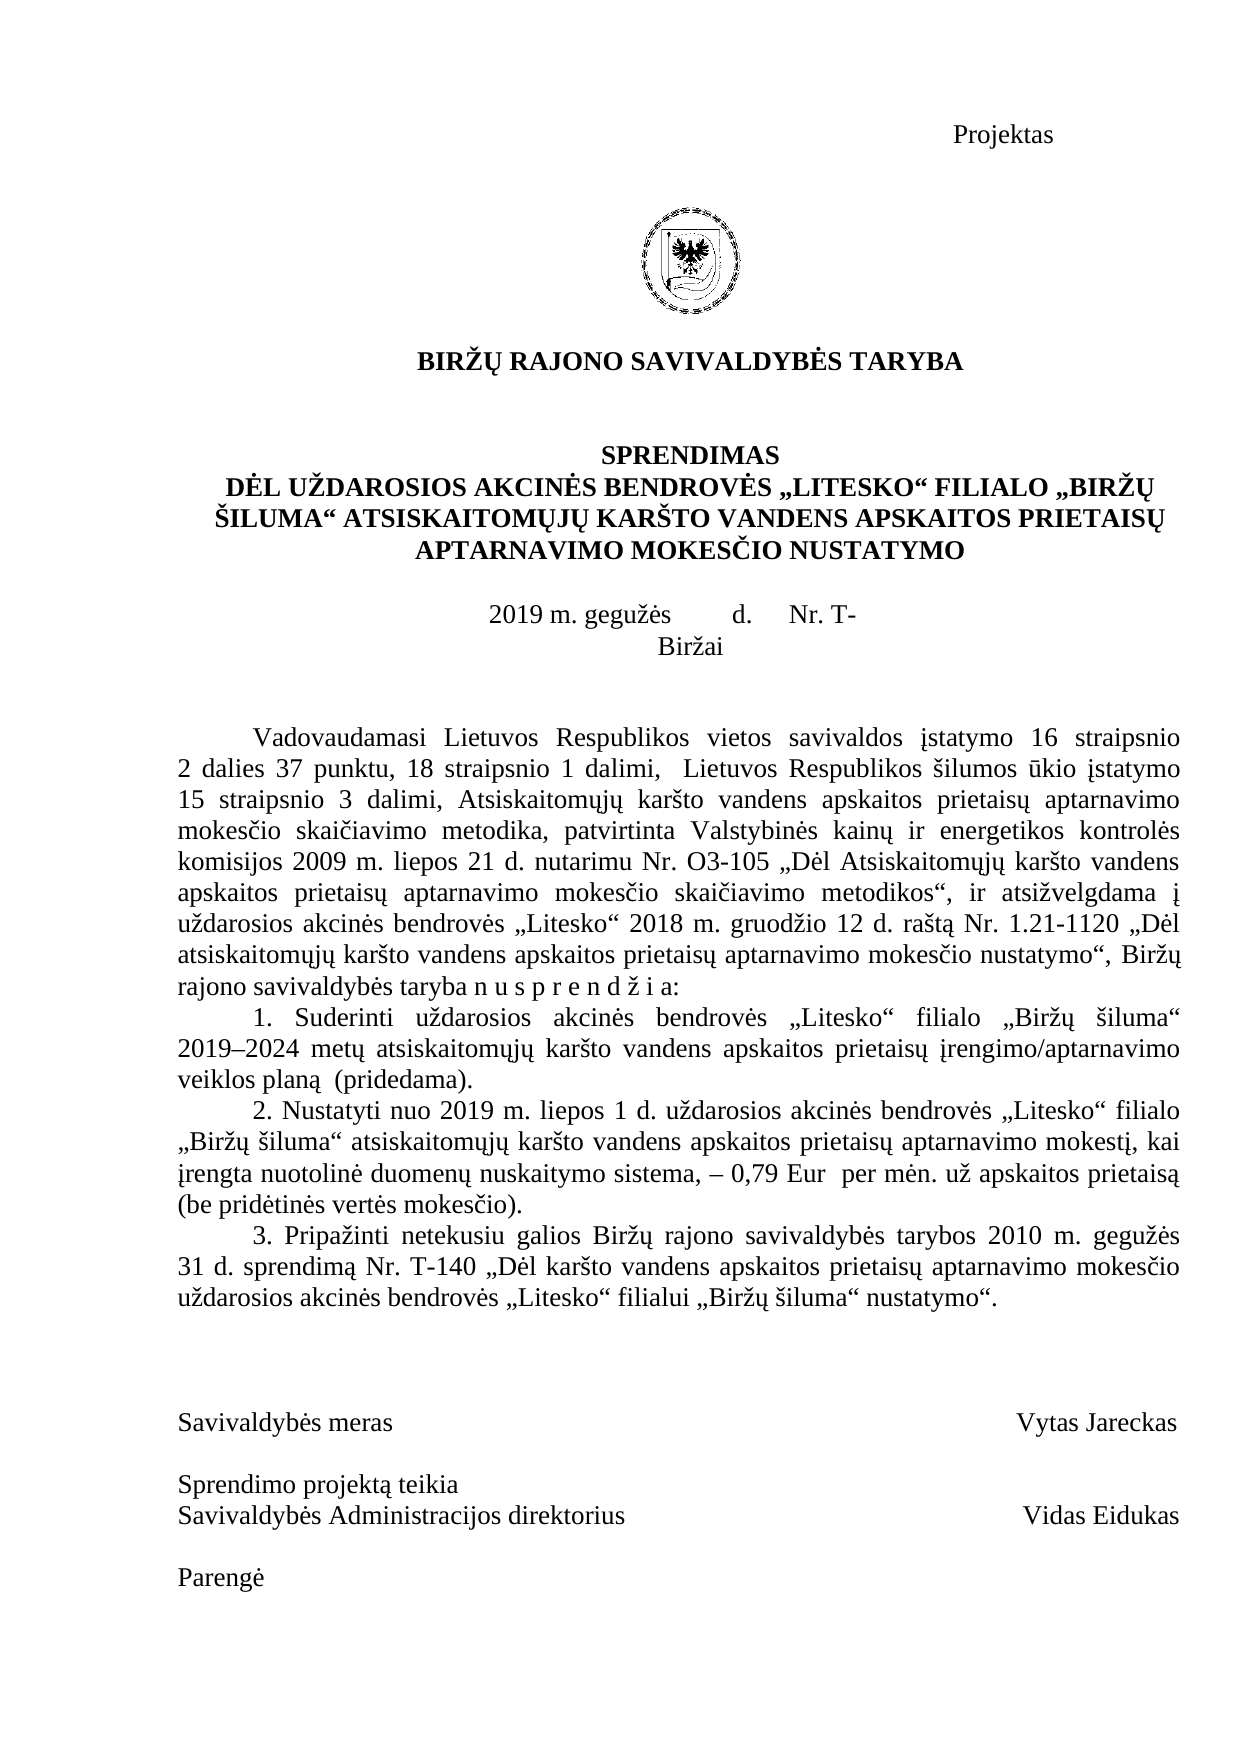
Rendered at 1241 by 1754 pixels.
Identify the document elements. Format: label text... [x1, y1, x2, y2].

text Parengė [177, 1562, 1181, 1593]
text 3. Pripažinti netekusiu galios Biržų rajono savivaldybės tarybos 2010 m. gegužės 31 d. sprendimą Nr. T-140 „Dėl karšto vandens apskaitos prietaisų aptarnavimo mokesčio uždarosios akcinės bendrovės „Litesko“ filialui „Biržų šiluma“ nustatymo“. [177, 1219, 1181, 1312]
table_cell Nr. T- [778, 599, 1204, 629]
text Sprendimo projektą teikia [177, 1468, 1181, 1499]
table_cell 2019 m. gegužės d. [177, 599, 777, 629]
text 2. Nustatyti nuo 2019 m. liepos 1 d. uždarosios akcinės bendrovės „Litesko“ filialo „Biržų šiluma“ atsiskaitomųjų karšto vandens apskaitos prietaisų aptarnavimo mokestį, kai įrengta nuotolinė duomenų nuskaitymo sistema, – 0,79 Eur per mėn. už apskaitos prietaisą (be pridėtinės vertės mokesčio). [177, 1094, 1181, 1219]
table_cell [177, 565, 1204, 598]
text 1. Suderinti uždarosios akcinės bendrovės „Litesko“ filialo „Biržų šiluma“ 2019–2024 metų atsiskaitomųjų karšto vandens apskaitos prietaisų įrengimo/aptarnavimo veiklos planą (pridedama). [177, 1001, 1181, 1094]
table_cell SPRENDIMAS [177, 439, 1204, 471]
table_header Projektas [177, 118, 1204, 314]
text Savivaldybės meras Vytas Jareckas [177, 1406, 1181, 1437]
text Vadovaudamasi Lietuvos Respublikos vietos savivaldos įstatymo 16 straipsnio 2 dalies 37 punktu, 18 straipsnio 1 dalimi, Lietuvos Respublikos šilumos ūkio įstatymo 15 straipsnio 3 dalimi, Atsiskaitomųjų karšto vandens apskaitos prietaisų aptarnavimo mokesčio skaičiavimo metodika, patvirtinta Valstybinės kainų ir energetikos kontrolės komisijos 2009 m. liepos 21 d. nutarimu Nr. O3-105 „Dėl Atsiskaitomųjų karšto vandens apskaitos prietaisų aptarnavimo mokesčio skaičiavimo metodikos“, ir atsižvelgdama į uždarosios akcinės bendrovės „Litesko“ 2018 m. gruodžio 12 d. raštą Nr. 1.21-1120 „Dėl atsiskaitomųjų karšto vandens apskaitos prietaisų aptarnavimo mokesčio nustatymo“, Biržų rajono savivaldybės taryba n u s p r e n d ž i a: [177, 721, 1181, 1001]
table_cell BIRŽŲ RAJONO SAVIVALDYBĖS TARYBA [177, 314, 1204, 376]
table_cell [177, 376, 1204, 439]
table_cell Biržai [177, 630, 1204, 661]
text Savivaldybės Administracijos direktorius Vidas Eidukas [177, 1499, 1181, 1530]
table_cell DĖL UŽDAROSIOS AKCINĖS BENDROVĖS „LITESKO“ FILIALO „BIRŽŲ ŠILUMA“ ATSISKAITOMŲJŲ KARŠTO VANDENS APSKAITOS PRIETAISŲ APTARNAVIMO MOKESČIO NUSTATYMO [177, 471, 1204, 565]
